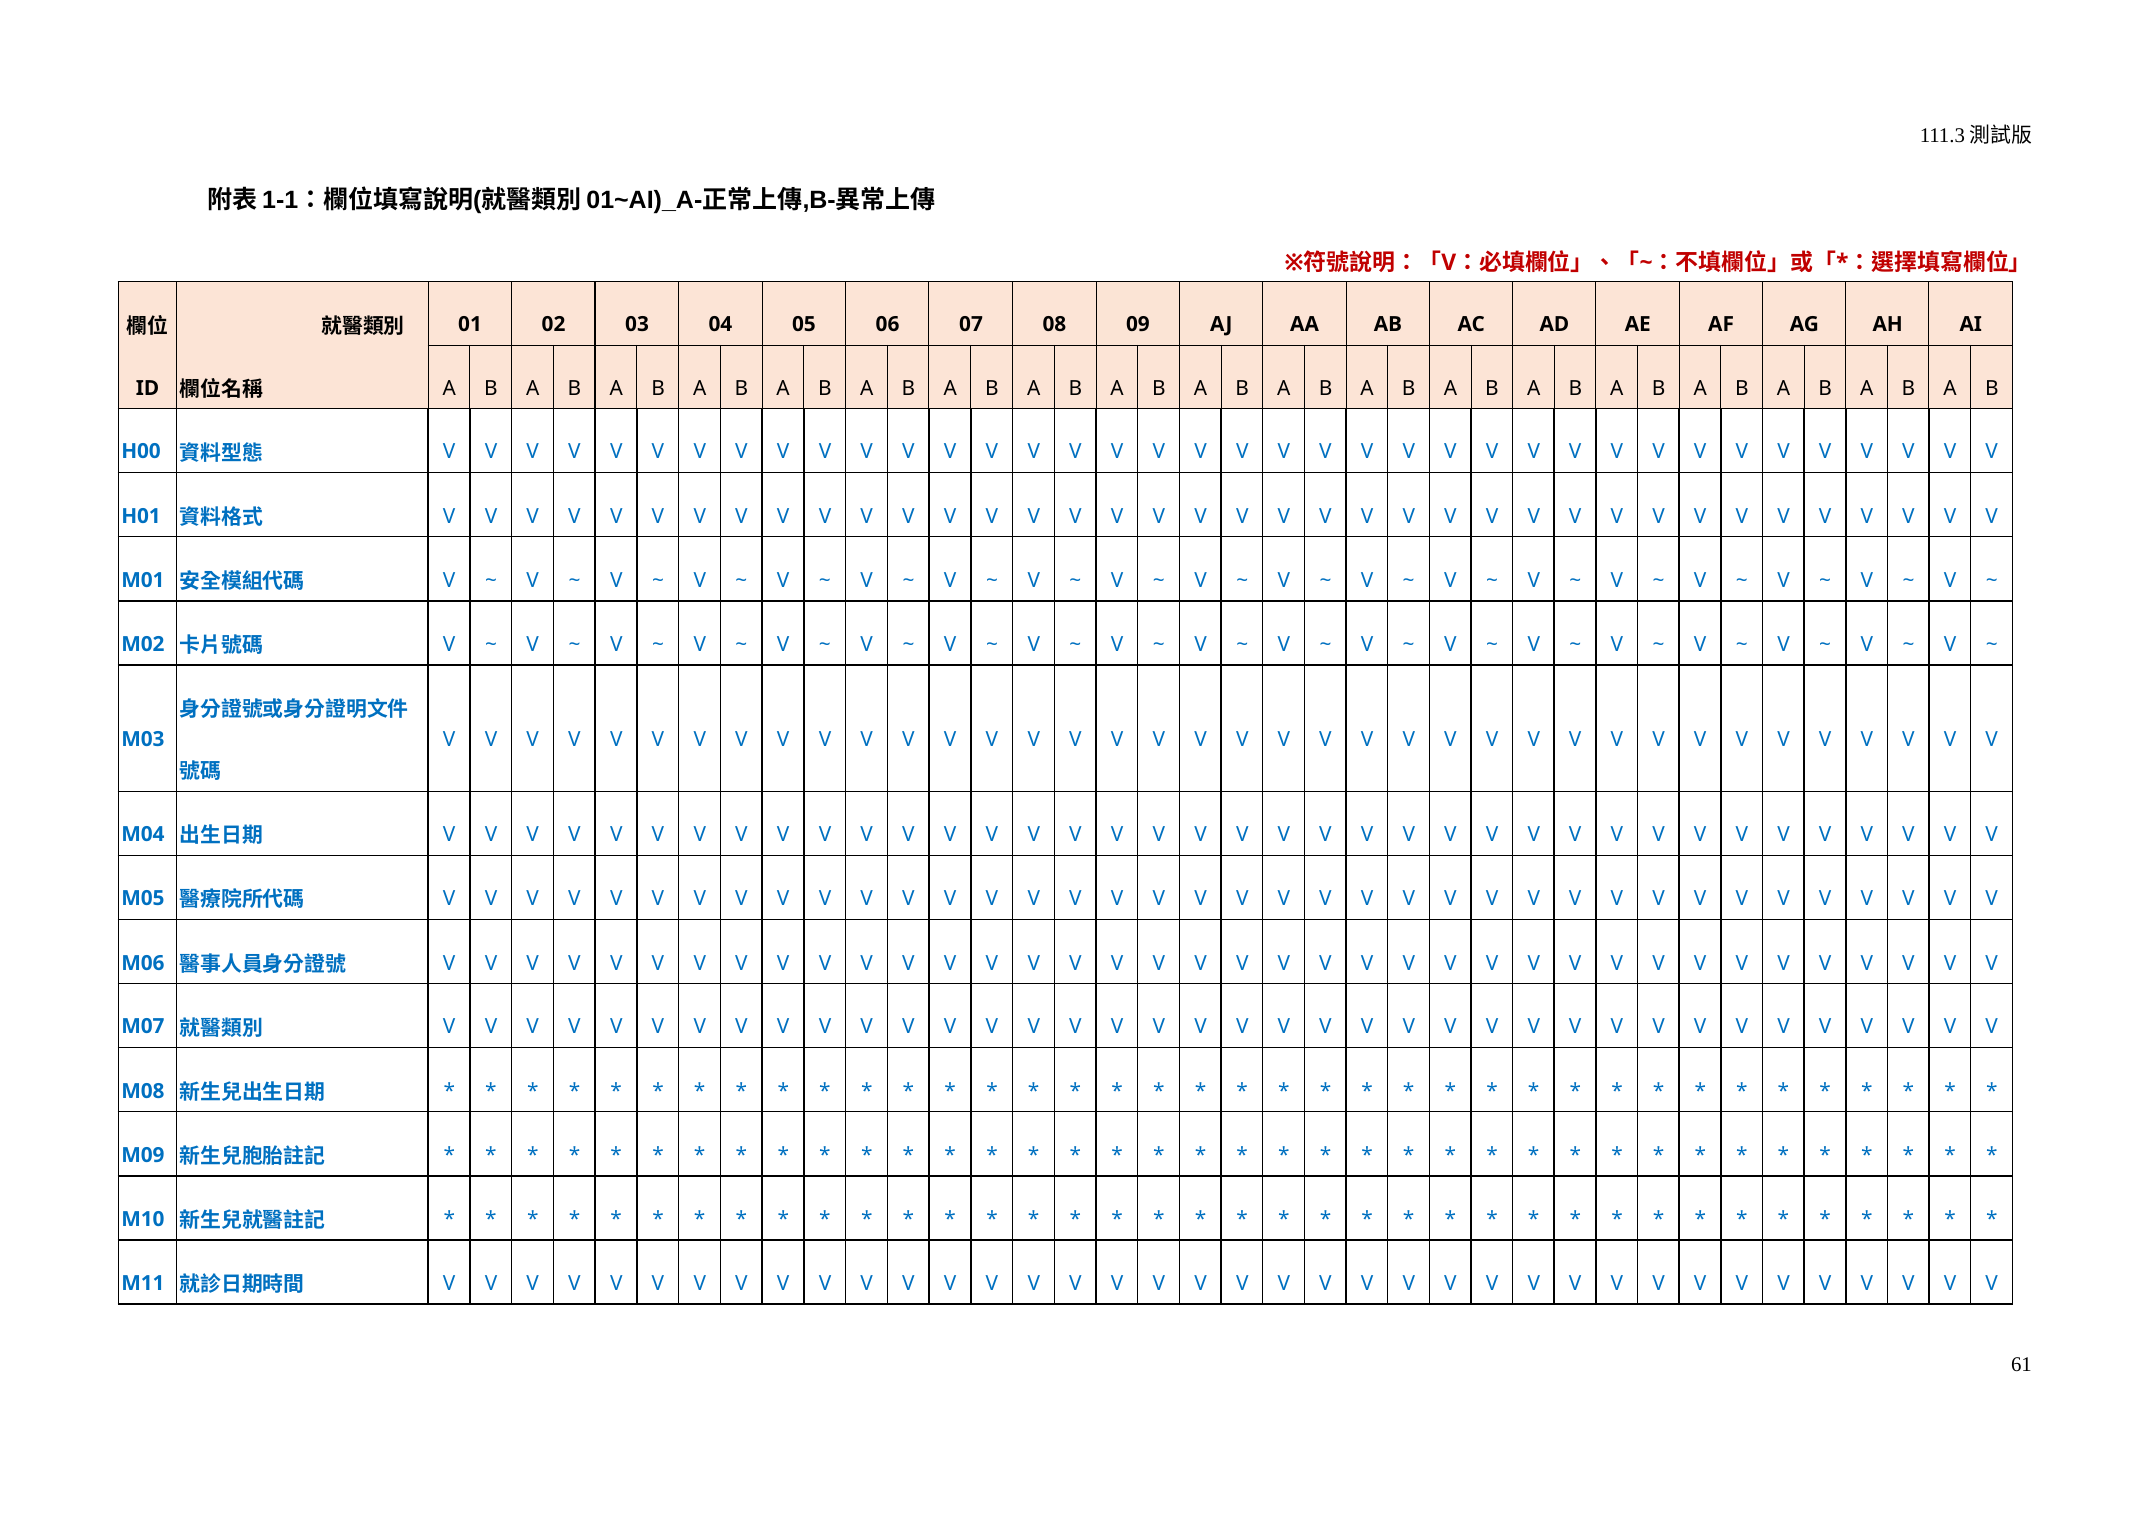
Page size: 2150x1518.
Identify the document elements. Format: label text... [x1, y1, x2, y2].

table_cell V [1388, 920, 1429, 983]
table_cell V [972, 666, 1012, 791]
table_cell V [1638, 856, 1678, 919]
table_cell * [1180, 1048, 1220, 1111]
table_cell V [1055, 473, 1095, 536]
table_cell V [930, 537, 970, 600]
table_cell V [1388, 1241, 1429, 1303]
table_cell M02 [119, 602, 176, 664]
table_cell * [972, 1048, 1012, 1111]
table_cell ~ [972, 602, 1012, 664]
table_cell * [1472, 1112, 1512, 1175]
table_cell * [1930, 1112, 1970, 1175]
table_cell V [1722, 1241, 1762, 1303]
table_cell * [1472, 1048, 1512, 1111]
table_cell V [972, 473, 1012, 536]
table_cell * [1888, 1177, 1928, 1239]
table_cell V [429, 666, 469, 791]
table_cell V [1805, 792, 1845, 854]
table_cell B [1971, 346, 2012, 408]
table_cell * [1138, 1177, 1179, 1239]
table_cell ~ [1805, 602, 1845, 664]
table_cell * [1305, 1177, 1345, 1239]
table_cell V [1138, 666, 1179, 791]
table_cell V [721, 792, 761, 854]
table_cell * [805, 1048, 845, 1111]
table_cell * [512, 1177, 553, 1239]
table_cell * [1013, 1177, 1054, 1239]
table_cell V [1847, 473, 1887, 536]
table_cell V [1805, 856, 1845, 919]
table_cell * [679, 1048, 720, 1111]
table_cell V [1638, 792, 1678, 854]
table_header 07 [929, 282, 1012, 345]
table_header AF [1680, 282, 1762, 345]
table_cell V [1930, 984, 1970, 1047]
table_cell V [638, 984, 678, 1047]
table_cell * [846, 1112, 887, 1175]
table_cell * [1555, 1112, 1595, 1175]
table_cell A [1347, 346, 1387, 408]
table_cell B [1055, 346, 1096, 408]
table_header AE [1596, 282, 1679, 345]
table_cell * [721, 1112, 761, 1175]
table_cell V [1930, 537, 1970, 600]
table_cell V [1180, 856, 1220, 919]
table_cell V [1222, 473, 1262, 536]
table_cell V [1263, 537, 1304, 600]
table_cell * [1055, 1112, 1095, 1175]
table_cell ~ [1971, 537, 2012, 600]
table_cell * [1763, 1112, 1803, 1175]
table_cell V [1055, 1241, 1095, 1303]
table_cell 身分證號或身分證明文件號碼 [177, 666, 427, 791]
table_cell V [1722, 920, 1762, 983]
table_cell V [1513, 984, 1553, 1047]
table_cell * [1847, 1048, 1887, 1111]
table_cell V [1347, 1241, 1387, 1303]
table_cell A [1263, 346, 1304, 408]
table_cell V [471, 473, 511, 536]
table_cell ~ [471, 602, 511, 664]
table_cell ~ [554, 602, 594, 664]
table_cell V [1263, 984, 1304, 1047]
table_cell V [1472, 473, 1512, 536]
table_cell V [1097, 856, 1137, 919]
table_cell V [1930, 602, 1970, 664]
table_header 09 [1097, 282, 1179, 345]
table_cell V [1847, 984, 1887, 1047]
table_cell V [1305, 666, 1345, 791]
table_cell V [1430, 409, 1470, 472]
table_cell V [471, 856, 511, 919]
table_cell B [1388, 346, 1429, 408]
table_cell V [679, 792, 720, 854]
table_cell V [1680, 666, 1720, 791]
table_cell * [554, 1112, 594, 1175]
table_cell V [805, 920, 845, 983]
table_cell V [1847, 537, 1887, 600]
table_cell * [1388, 1048, 1429, 1111]
table_cell * [471, 1177, 511, 1239]
table_cell ~ [1805, 537, 1845, 600]
table_cell M07 [119, 984, 176, 1047]
table_cell V [1263, 920, 1304, 983]
table_cell * [471, 1048, 511, 1111]
table_cell V [888, 920, 928, 983]
table_cell V [1763, 792, 1803, 854]
table_cell * [1263, 1177, 1304, 1239]
table_cell V [1555, 666, 1595, 791]
table_cell V [1680, 920, 1720, 983]
table_cell V [888, 1241, 928, 1303]
table_cell V [1097, 473, 1137, 536]
table_cell V [763, 984, 803, 1047]
table_cell V [1388, 984, 1429, 1047]
table_cell ~ [1305, 602, 1345, 664]
table_cell * [1680, 1177, 1720, 1239]
table_cell * [763, 1112, 803, 1175]
table_cell ~ [805, 537, 845, 600]
table_cell * [1930, 1048, 1970, 1111]
table_cell V [846, 537, 887, 600]
table_cell * [1388, 1112, 1429, 1175]
table_cell V [1555, 984, 1595, 1047]
table_cell * [471, 1112, 511, 1175]
table_cell V [763, 537, 803, 600]
table_cell A [763, 346, 803, 408]
table_cell * [1347, 1177, 1387, 1239]
table_cell 新生兒出生日期 [177, 1048, 427, 1111]
table_cell V [805, 1241, 845, 1303]
table_cell V [1763, 409, 1803, 472]
table_cell V [1388, 473, 1429, 536]
table_cell V [1555, 792, 1595, 854]
table_cell V [1347, 473, 1387, 536]
table_cell V [1430, 602, 1470, 664]
table_cell ~ [1388, 602, 1429, 664]
table_cell V [1138, 1241, 1179, 1303]
table_cell V [1138, 473, 1179, 536]
table_cell V [471, 409, 511, 472]
table_cell V [1347, 920, 1387, 983]
table_cell V [1680, 792, 1720, 854]
table_header 04 [679, 282, 762, 345]
table_cell V [1138, 920, 1179, 983]
table_cell ~ [1888, 537, 1928, 600]
table_cell * [972, 1177, 1012, 1239]
table_cell V [471, 1241, 511, 1303]
table_cell V [596, 537, 636, 600]
table_cell * [1805, 1048, 1845, 1111]
table_cell V [888, 856, 928, 919]
table_cell V [930, 602, 970, 664]
table_cell A [512, 346, 553, 408]
table_cell V [429, 409, 469, 472]
table_cell B [554, 346, 594, 408]
table_cell ~ [1472, 537, 1512, 600]
table_cell V [721, 856, 761, 919]
table_cell A [1513, 346, 1554, 408]
table_cell V [1097, 792, 1137, 854]
table_cell V [1597, 984, 1637, 1047]
table_cell V [429, 473, 469, 536]
table_cell V [679, 856, 720, 919]
table_cell V [1097, 602, 1137, 664]
table_header 08 [1013, 282, 1096, 345]
table_cell B [470, 346, 511, 408]
table_cell V [1097, 920, 1137, 983]
table_cell * [930, 1112, 970, 1175]
table_cell V [1388, 856, 1429, 919]
table_cell A [1846, 346, 1887, 408]
table_cell M05 [119, 856, 176, 919]
table_cell V [1305, 792, 1345, 854]
table_cell ~ [1222, 537, 1262, 600]
table_cell 安全模組代碼 [177, 537, 427, 600]
table_cell * [1555, 1177, 1595, 1239]
table_cell * [1430, 1112, 1470, 1175]
table_cell V [554, 1241, 594, 1303]
table_cell 新生兒就醫註記 [177, 1177, 427, 1239]
table_cell ~ [471, 537, 511, 600]
table_cell * [1222, 1048, 1262, 1111]
table_cell A [596, 346, 636, 408]
table_cell V [679, 666, 720, 791]
table_cell 醫事人員身分證號 [177, 920, 427, 983]
table_cell 醫療院所代碼 [177, 856, 427, 919]
table_cell B [1222, 346, 1262, 408]
table_cell * [805, 1177, 845, 1239]
table_cell V [1013, 666, 1054, 791]
table_cell V [846, 1241, 887, 1303]
table_cell * [512, 1112, 553, 1175]
table_cell V [1513, 666, 1553, 791]
table_cell V [846, 666, 887, 791]
table_cell V [1888, 984, 1928, 1047]
table_cell V [1180, 984, 1220, 1047]
table_cell V [1597, 856, 1637, 919]
table_cell V [429, 537, 469, 600]
table_cell V [1763, 537, 1803, 600]
table_cell V [1638, 666, 1678, 791]
table_cell H01 [119, 473, 176, 536]
table_cell 出生日期 [177, 792, 427, 854]
table_cell B [1888, 346, 1928, 408]
table_cell A [679, 346, 720, 408]
table_cell V [679, 920, 720, 983]
table_cell V [1430, 984, 1470, 1047]
text ※符號說明：「V：必填欄位」、「~：不填欄位」或「*：選擇填寫欄位」 [118, 219, 2031, 281]
table_cell ~ [721, 537, 761, 600]
table_cell ~ [805, 602, 845, 664]
table_cell V [1930, 666, 1970, 791]
table_cell V [1138, 409, 1179, 472]
table_cell V [1555, 473, 1595, 536]
table_cell V [1805, 984, 1845, 1047]
table_cell * [1597, 1048, 1637, 1111]
table_cell V [805, 473, 845, 536]
table_cell V [1513, 537, 1553, 600]
table_cell V [1305, 856, 1345, 919]
table_cell ~ [1971, 602, 2012, 664]
table_cell V [1722, 409, 1762, 472]
table_cell V [512, 602, 553, 664]
table_cell V [596, 666, 636, 791]
table_cell V [1847, 920, 1887, 983]
table_cell ~ [1638, 537, 1678, 600]
table_cell V [1847, 409, 1887, 472]
table_cell V [1930, 1241, 1970, 1303]
table_cell V [763, 409, 803, 472]
table_cell V [1222, 409, 1262, 472]
table_cell V [1971, 792, 2012, 854]
table_cell V [1263, 856, 1304, 919]
table_cell V [1222, 792, 1262, 854]
table_cell V [638, 473, 678, 536]
table_cell V [638, 856, 678, 919]
table_cell V [1513, 920, 1553, 983]
table_cell 資料型態 [177, 409, 427, 472]
table_cell V [1597, 666, 1637, 791]
table_cell V [1472, 920, 1512, 983]
table_cell V [638, 920, 678, 983]
table_cell V [721, 984, 761, 1047]
table_cell V [679, 409, 720, 472]
table_cell B [1555, 346, 1595, 408]
table_cell * [805, 1112, 845, 1175]
table_cell * [763, 1177, 803, 1239]
table_cell B [1638, 346, 1679, 408]
table_cell * [1847, 1112, 1887, 1175]
table_cell V [1597, 473, 1637, 536]
table_cell * [638, 1048, 678, 1111]
table_cell * [1638, 1112, 1678, 1175]
table_cell V [429, 792, 469, 854]
table_cell V [1597, 1241, 1637, 1303]
table_cell V [554, 920, 594, 983]
table_cell * [554, 1177, 594, 1239]
table_cell V [1763, 984, 1803, 1047]
table_cell * [1805, 1177, 1845, 1239]
table_cell V [930, 666, 970, 791]
table_cell V [1180, 473, 1220, 536]
table_cell V [1472, 856, 1512, 919]
table_cell V [471, 984, 511, 1047]
table_cell V [1305, 920, 1345, 983]
table_cell * [1347, 1048, 1387, 1111]
table_cell 就診日期時間 [177, 1241, 427, 1303]
table_cell V [763, 666, 803, 791]
table_cell V [1222, 666, 1262, 791]
table_cell * [1722, 1048, 1762, 1111]
table_cell V [1430, 792, 1470, 854]
table_cell V [1472, 666, 1512, 791]
table_cell ~ [1138, 537, 1179, 600]
table_cell M03 [119, 666, 176, 791]
table_cell V [805, 856, 845, 919]
table_cell V [1097, 984, 1137, 1047]
table_cell V [1513, 1241, 1553, 1303]
table_cell V [554, 792, 594, 854]
table_cell V [679, 602, 720, 664]
table_cell V [1597, 920, 1637, 983]
table_header AD [1513, 282, 1595, 345]
table_cell * [596, 1177, 636, 1239]
table_cell V [930, 473, 970, 536]
table_cell ~ [1722, 537, 1762, 600]
table_header AB [1347, 282, 1429, 345]
table_cell V [1097, 537, 1137, 600]
table_cell V [1138, 792, 1179, 854]
table_cell V [846, 409, 887, 472]
table_cell V [1055, 920, 1095, 983]
table_cell V [1472, 1241, 1512, 1303]
table_cell V [596, 1241, 636, 1303]
table_cell V [512, 409, 553, 472]
table_cell B [1805, 346, 1845, 408]
table_cell ~ [638, 602, 678, 664]
table_cell V [930, 792, 970, 854]
table_cell * [1680, 1112, 1720, 1175]
table_cell 就醫類別 [177, 984, 427, 1047]
table_cell * [1722, 1177, 1762, 1239]
table_cell V [1180, 602, 1220, 664]
table_cell * [1472, 1177, 1512, 1239]
table_cell M10 [119, 1177, 176, 1239]
table_cell V [846, 984, 887, 1047]
table_cell H00 [119, 409, 176, 472]
table_cell ~ [1388, 537, 1429, 600]
table_cell * [679, 1112, 720, 1175]
table_cell V [1097, 409, 1137, 472]
table_cell V [888, 984, 928, 1047]
table_cell V [1430, 666, 1470, 791]
table_cell A [1763, 346, 1804, 408]
table_cell * [1180, 1177, 1220, 1239]
table_cell V [554, 473, 594, 536]
table_cell V [1763, 1241, 1803, 1303]
table_cell V [1930, 792, 1970, 854]
table_cell V [763, 792, 803, 854]
table_cell B [1721, 346, 1762, 408]
table_cell V [1638, 473, 1678, 536]
table_cell V [1263, 792, 1304, 854]
table_cell ~ [1305, 537, 1345, 600]
table_cell V [1930, 473, 1970, 536]
table_cell V [1888, 1241, 1928, 1303]
table_cell V [1597, 602, 1637, 664]
table_cell V [721, 1241, 761, 1303]
table_cell * [512, 1048, 553, 1111]
table_cell V [1388, 792, 1429, 854]
table_cell V [1971, 1241, 2012, 1303]
table_cell V [888, 792, 928, 854]
table_cell * [1013, 1048, 1054, 1111]
table_cell * [1388, 1177, 1429, 1239]
table_cell B [721, 346, 762, 408]
table_cell V [1222, 856, 1262, 919]
table_cell A [429, 346, 469, 408]
table_cell * [930, 1048, 970, 1111]
table_cell * [1430, 1048, 1470, 1111]
table_cell * [679, 1177, 720, 1239]
table_cell * [1680, 1048, 1720, 1111]
table_cell * [1722, 1112, 1762, 1175]
table_cell V [1013, 984, 1054, 1047]
table_cell * [1263, 1048, 1304, 1111]
table_cell V [1013, 473, 1054, 536]
table_cell M04 [119, 792, 176, 854]
table_cell V [1971, 666, 2012, 791]
table_cell V [1971, 473, 2012, 536]
table_cell * [1180, 1112, 1220, 1175]
table_cell ~ [638, 537, 678, 600]
table_cell V [1930, 856, 1970, 919]
table_header 就醫類別 欄位名稱 [177, 282, 428, 408]
table_cell * [1138, 1048, 1179, 1111]
table_cell * [721, 1177, 761, 1239]
table_cell V [1722, 984, 1762, 1047]
table_cell * [1971, 1048, 2012, 1111]
table_cell V [1847, 856, 1887, 919]
table_cell ~ [1555, 602, 1595, 664]
table_cell V [805, 984, 845, 1047]
table_cell A [1596, 346, 1637, 408]
table_cell * [1097, 1112, 1137, 1175]
table_cell V [638, 1241, 678, 1303]
table_cell V [679, 984, 720, 1047]
table_cell V [888, 666, 928, 791]
table_cell * [1805, 1112, 1845, 1175]
table_cell V [1971, 409, 2012, 472]
table_cell V [512, 920, 553, 983]
table_cell V [1638, 409, 1678, 472]
table_cell V [1971, 984, 2012, 1047]
table_cell * [1305, 1048, 1345, 1111]
table_cell * [1930, 1177, 1970, 1239]
table_cell ~ [1222, 602, 1262, 664]
table_cell * [1597, 1177, 1637, 1239]
table_cell V [1513, 409, 1553, 472]
table_cell * [888, 1177, 928, 1239]
table_header 欄位 ID [119, 282, 176, 408]
table_cell V [1430, 537, 1470, 600]
table_cell V [1263, 666, 1304, 791]
table_cell V [1597, 537, 1637, 600]
table_cell ~ [1472, 602, 1512, 664]
table_cell V [1263, 1241, 1304, 1303]
table_cell V [763, 602, 803, 664]
table_cell V [1055, 792, 1095, 854]
table_cell V [1263, 473, 1304, 536]
table_cell V [1888, 409, 1928, 472]
table_cell V [1888, 473, 1928, 536]
table_cell V [638, 792, 678, 854]
table_cell * [554, 1048, 594, 1111]
table_cell V [1555, 856, 1595, 919]
table_cell V [1722, 856, 1762, 919]
table_cell V [1305, 984, 1345, 1047]
table_cell V [1347, 602, 1387, 664]
table_cell * [638, 1112, 678, 1175]
table_cell V [1305, 409, 1345, 472]
table_cell V [1430, 1241, 1470, 1303]
table_cell V [1847, 1241, 1887, 1303]
table_cell V [512, 666, 553, 791]
table_cell V [846, 856, 887, 919]
table_cell V [1138, 856, 1179, 919]
table_header AH [1846, 282, 1928, 345]
table_cell V [596, 984, 636, 1047]
table_header 05 [763, 282, 845, 345]
table_cell V [1597, 409, 1637, 472]
table_cell A [1013, 346, 1054, 408]
table_cell ~ [1555, 537, 1595, 600]
table_cell V [846, 920, 887, 983]
table_cell V [1513, 792, 1553, 854]
table_cell * [1347, 1112, 1387, 1175]
table_cell ~ [1055, 537, 1095, 600]
table_cell V [471, 920, 511, 983]
table_cell V [471, 792, 511, 854]
table_cell V [1430, 473, 1470, 536]
table_cell * [930, 1177, 970, 1239]
table_cell V [721, 920, 761, 983]
table_cell V [429, 984, 469, 1047]
table_cell * [1305, 1112, 1345, 1175]
table_cell V [1763, 920, 1803, 983]
table_header 01 [429, 282, 511, 345]
table_cell ~ [888, 537, 928, 600]
table_cell B [1138, 346, 1179, 408]
table_cell V [1097, 666, 1137, 791]
table_cell ~ [1888, 602, 1928, 664]
table_cell V [1305, 1241, 1345, 1303]
table_cell V [1680, 473, 1720, 536]
table_cell V [972, 920, 1012, 983]
table_cell V [721, 409, 761, 472]
table_cell V [1888, 792, 1928, 854]
table_cell V [1013, 409, 1054, 472]
table_cell V [1472, 792, 1512, 854]
table_cell V [763, 856, 803, 919]
table_header 02 [512, 282, 594, 345]
table_cell V [1097, 1241, 1137, 1303]
table_cell M11 [119, 1241, 176, 1303]
table_cell A [846, 346, 887, 408]
table_cell V [1513, 602, 1553, 664]
table_cell V [1555, 1241, 1595, 1303]
table_cell V [1597, 792, 1637, 854]
table_cell V [1763, 856, 1803, 919]
table_cell 卡片號碼 [177, 602, 427, 664]
table_cell V [512, 856, 553, 919]
table_cell V [512, 792, 553, 854]
table_cell V [1347, 666, 1387, 791]
table_cell V [1763, 666, 1803, 791]
table_cell V [846, 792, 887, 854]
table_cell V [1680, 1241, 1720, 1303]
table_cell V [512, 473, 553, 536]
table_cell V [930, 984, 970, 1047]
table_cell V [1347, 984, 1387, 1047]
table_cell V [1388, 666, 1429, 791]
table_cell V [1305, 473, 1345, 536]
table_cell V [1013, 856, 1054, 919]
table_cell V [596, 856, 636, 919]
table_cell B [888, 346, 928, 408]
table_cell * [1430, 1177, 1470, 1239]
table_cell V [554, 856, 594, 919]
table_cell V [972, 856, 1012, 919]
table_cell V [1263, 409, 1304, 472]
table_cell V [512, 537, 553, 600]
table_cell * [1971, 1177, 2012, 1239]
table_cell * [1638, 1048, 1678, 1111]
table_cell B [1472, 346, 1512, 408]
table_cell V [763, 473, 803, 536]
table_cell * [596, 1112, 636, 1175]
table_cell V [1722, 473, 1762, 536]
table_cell * [1638, 1177, 1678, 1239]
table_cell * [1763, 1177, 1803, 1239]
table_cell V [1180, 537, 1220, 600]
table_cell V [846, 602, 887, 664]
table_header 03 [596, 282, 678, 345]
table_cell V [679, 473, 720, 536]
table_cell * [1763, 1048, 1803, 1111]
table_cell V [429, 1241, 469, 1303]
table_cell V [930, 1241, 970, 1303]
table_cell V [1680, 537, 1720, 600]
table_cell V [429, 920, 469, 983]
table_cell * [846, 1048, 887, 1111]
table_cell V [1888, 856, 1928, 919]
table_header 06 [846, 282, 928, 345]
table_cell V [1805, 409, 1845, 472]
table_cell * [429, 1177, 469, 1239]
table_cell V [429, 602, 469, 664]
table_cell V [1013, 920, 1054, 983]
table_cell * [1555, 1048, 1595, 1111]
table_cell * [1013, 1112, 1054, 1175]
table_cell V [1180, 409, 1220, 472]
table_cell V [512, 1241, 553, 1303]
table_cell V [1222, 1241, 1262, 1303]
table_cell V [846, 473, 887, 536]
table_cell V [1055, 666, 1095, 791]
table_cell V [1430, 856, 1470, 919]
table_cell V [1930, 409, 1970, 472]
table_cell V [1763, 602, 1803, 664]
table_cell V [1222, 984, 1262, 1047]
table_cell V [1013, 602, 1054, 664]
table_cell V [1722, 666, 1762, 791]
table_cell V [1971, 856, 2012, 919]
table_cell V [1055, 856, 1095, 919]
table_cell V [1513, 473, 1553, 536]
table_cell A [1929, 346, 1970, 408]
table_cell * [596, 1048, 636, 1111]
table_cell V [721, 666, 761, 791]
table_cell * [1263, 1112, 1304, 1175]
table_cell V [763, 920, 803, 983]
table_cell V [1347, 792, 1387, 854]
table_cell V [1971, 920, 2012, 983]
table_cell V [471, 666, 511, 791]
table_cell V [805, 792, 845, 854]
table_cell * [1513, 1177, 1553, 1239]
table_cell V [679, 1241, 720, 1303]
table_cell V [1680, 602, 1720, 664]
table_cell * [1097, 1177, 1137, 1239]
table_cell V [1722, 792, 1762, 854]
table_cell * [1055, 1048, 1095, 1111]
table_cell V [721, 473, 761, 536]
table_cell B [637, 346, 678, 408]
table_header AC [1430, 282, 1512, 345]
table_cell V [1472, 409, 1512, 472]
table_cell * [429, 1112, 469, 1175]
table_cell * [721, 1048, 761, 1111]
table_cell V [429, 856, 469, 919]
table_cell V [554, 666, 594, 791]
table_cell 資料格式 [177, 473, 427, 536]
table_cell V [1263, 602, 1304, 664]
table_cell * [1847, 1177, 1887, 1239]
table_cell V [1347, 856, 1387, 919]
table_cell * [638, 1177, 678, 1239]
table_cell V [805, 409, 845, 472]
table_cell V [888, 473, 928, 536]
table_cell V [1180, 920, 1220, 983]
table_cell * [1097, 1048, 1137, 1111]
table_cell V [1180, 666, 1220, 791]
table_cell * [763, 1048, 803, 1111]
table_cell V [1013, 792, 1054, 854]
table_cell V [972, 792, 1012, 854]
table_cell A [1430, 346, 1471, 408]
table_cell V [1555, 920, 1595, 983]
table_cell * [888, 1048, 928, 1111]
table_cell B [971, 346, 1012, 408]
table_cell * [888, 1112, 928, 1175]
table_cell V [930, 856, 970, 919]
table_cell V [1222, 920, 1262, 983]
table_cell V [1430, 920, 1470, 983]
table_cell V [596, 792, 636, 854]
table_header AI [1929, 282, 2012, 345]
table_cell * [1222, 1177, 1262, 1239]
table_cell * [972, 1112, 1012, 1175]
table_cell V [596, 409, 636, 472]
table_cell V [972, 1241, 1012, 1303]
table_cell V [554, 409, 594, 472]
table_cell V [1347, 537, 1387, 600]
table_cell V [679, 537, 720, 600]
table_cell V [1805, 920, 1845, 983]
table_cell V [930, 920, 970, 983]
subtitle 附表1-1：欄位填寫說明(就醫類別01~AI)_A-正常上傳,B-異常上傳 [207, 156, 2031, 219]
table_cell V [1847, 666, 1887, 791]
table_cell V [1847, 792, 1887, 854]
table_cell * [1971, 1112, 2012, 1175]
table_cell V [972, 984, 1012, 1047]
table_cell V [888, 409, 928, 472]
table_cell V [1055, 984, 1095, 1047]
table_cell V [1680, 409, 1720, 472]
table_cell * [1513, 1112, 1553, 1175]
table_cell V [1638, 1241, 1678, 1303]
table_cell V [1888, 920, 1928, 983]
table_cell V [1472, 984, 1512, 1047]
table_cell V [554, 984, 594, 1047]
table_cell M09 [119, 1112, 176, 1175]
table_cell * [846, 1177, 887, 1239]
table_cell V [1805, 1241, 1845, 1303]
table_cell A [1097, 346, 1137, 408]
table_cell V [1930, 920, 1970, 983]
table_cell V [596, 602, 636, 664]
table_cell A [929, 346, 970, 408]
table_cell V [1347, 409, 1387, 472]
table_cell V [1388, 409, 1429, 472]
table_cell V [763, 1241, 803, 1303]
table_cell V [512, 984, 553, 1047]
table_cell V [596, 920, 636, 983]
table_cell ~ [721, 602, 761, 664]
table_cell ~ [1138, 602, 1179, 664]
table_cell ~ [972, 537, 1012, 600]
table_cell M06 [119, 920, 176, 983]
table_cell V [1638, 920, 1678, 983]
table_cell V [1680, 856, 1720, 919]
table_cell A [1180, 346, 1221, 408]
table_cell * [1222, 1112, 1262, 1175]
table_cell V [1013, 537, 1054, 600]
table_header AA [1263, 282, 1346, 345]
table_cell A [1680, 346, 1720, 408]
table_cell M08 [119, 1048, 176, 1111]
table_cell V [805, 666, 845, 791]
table_cell * [1138, 1112, 1179, 1175]
table_cell B [1305, 346, 1346, 408]
table_cell V [1055, 409, 1095, 472]
table_header AG [1763, 282, 1845, 345]
table_cell V [1513, 856, 1553, 919]
table_cell M01 [119, 537, 176, 600]
table_cell * [1597, 1112, 1637, 1175]
table_cell V [1013, 1241, 1054, 1303]
table_cell ~ [888, 602, 928, 664]
table_cell V [638, 409, 678, 472]
table_cell V [1180, 792, 1220, 854]
table_cell 新生兒胞胎註記 [177, 1112, 427, 1175]
table_header AJ [1180, 282, 1262, 345]
table_cell ~ [1722, 602, 1762, 664]
table_cell * [429, 1048, 469, 1111]
table_cell V [1680, 984, 1720, 1047]
table_cell V [1555, 409, 1595, 472]
table_cell B [804, 346, 845, 408]
table_cell V [1138, 984, 1179, 1047]
table_cell V [596, 473, 636, 536]
table_cell V [1638, 984, 1678, 1047]
table_cell V [1805, 473, 1845, 536]
table_cell * [1055, 1177, 1095, 1239]
table_cell * [1513, 1048, 1553, 1111]
table_cell V [1763, 473, 1803, 536]
table_cell V [1180, 1241, 1220, 1303]
table_cell ~ [554, 537, 594, 600]
table_cell V [972, 409, 1012, 472]
table_cell V [930, 409, 970, 472]
table_cell V [1805, 666, 1845, 791]
table_cell ~ [1055, 602, 1095, 664]
table_cell * [1888, 1048, 1928, 1111]
table_cell V [1888, 666, 1928, 791]
table_cell * [1888, 1112, 1928, 1175]
table_cell V [638, 666, 678, 791]
table_cell V [1847, 602, 1887, 664]
table_cell ~ [1638, 602, 1678, 664]
